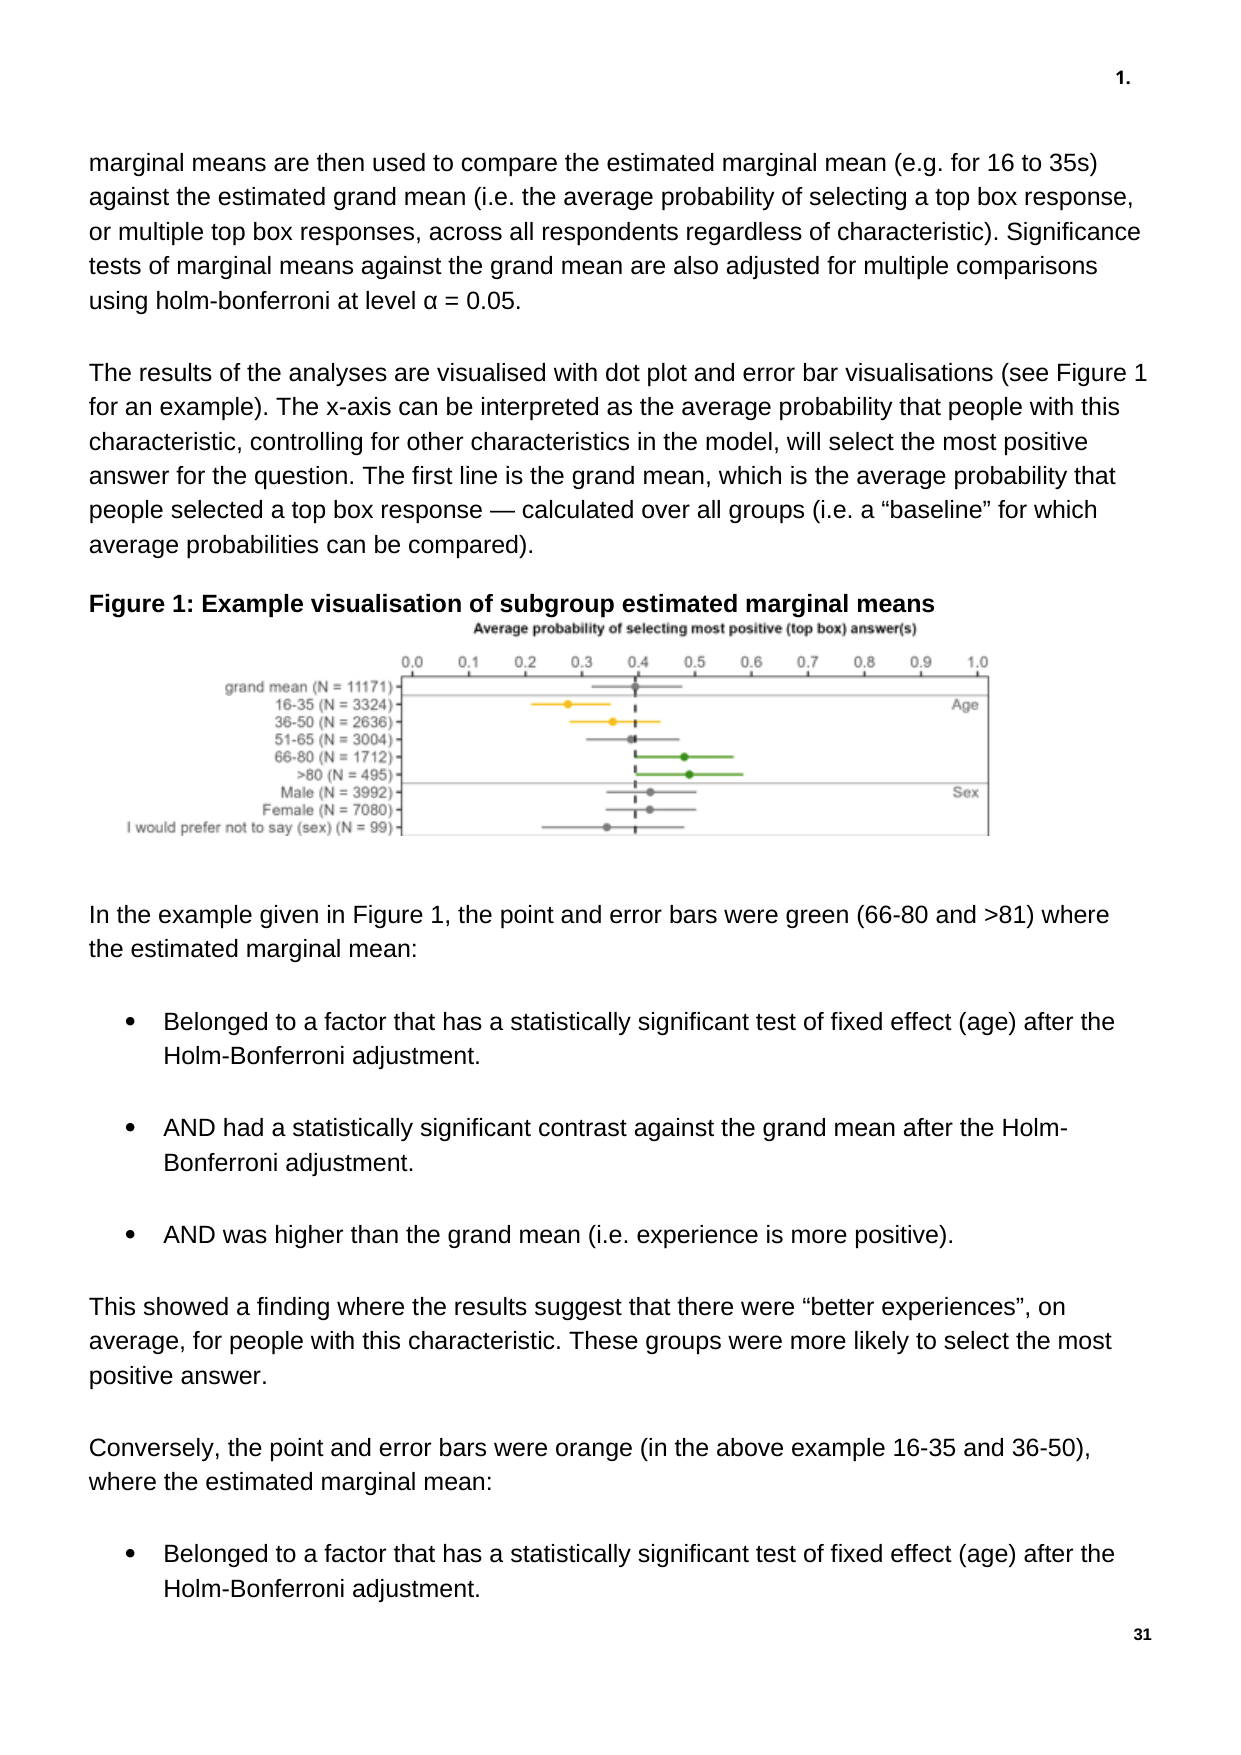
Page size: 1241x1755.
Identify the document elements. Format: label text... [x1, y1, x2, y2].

text The results of the analyses are visualised with dot plot and error bar visualisations (see Figure 1 for an example). The x-axis can be interpreted as the average probability that people with this characteristic, controlling for other characteristics in the model, will select the most positive answer for the question. The first line is the grand mean, which is the average probability that people selected a top box response — calculated over all groups (i.e. a “baseline” for which average probabilities can be compared). [89, 358, 1152, 559]
text Figure 1: Example visualisation of subgroup estimated marginal means [89, 589, 1152, 618]
list Belonged to a factor that has a statistically significant test of fixed effect (age) after the Holm-Bonferroni adjustment. [126, 1006, 1152, 1070]
text Conversely, the point and error bars were orange (in the above example 16-35 and 36-50), where the estimated marginal mean: [89, 1433, 1152, 1496]
list Belonged to a factor that has a statistically significant test of fixed effect (age) after the Holm-Bonferroni adjustment. [126, 1539, 1152, 1602]
text In the example given in Figure 1, the point and error bars were green (66-80 and >81) where the estimated marginal mean: [89, 900, 1152, 963]
list AND had a statistically significant contrast against the grand mean after the Holm-Bonferroni adjustment. [126, 1113, 1152, 1176]
text This showed a finding where the results suggest that there were “better experiences”, on average, for people with this characteristic. These groups were more likely to select the most positive answer. [89, 1292, 1152, 1389]
list AND was higher than the grand mean (i.e. experience is more positive). [126, 1219, 1152, 1248]
text marginal means are then used to compare the estimated marginal mean (e.g. for 16 to 35s) against the estimated grand mean (i.e. the average probability of selecting a top box response, or multiple top box responses, across all respondents regardless of characteristic). Significance tests of marginal means against the grand mean are also adjusted for multiple comparisons using holm-bonferroni at level α = 0.05. [89, 148, 1152, 314]
